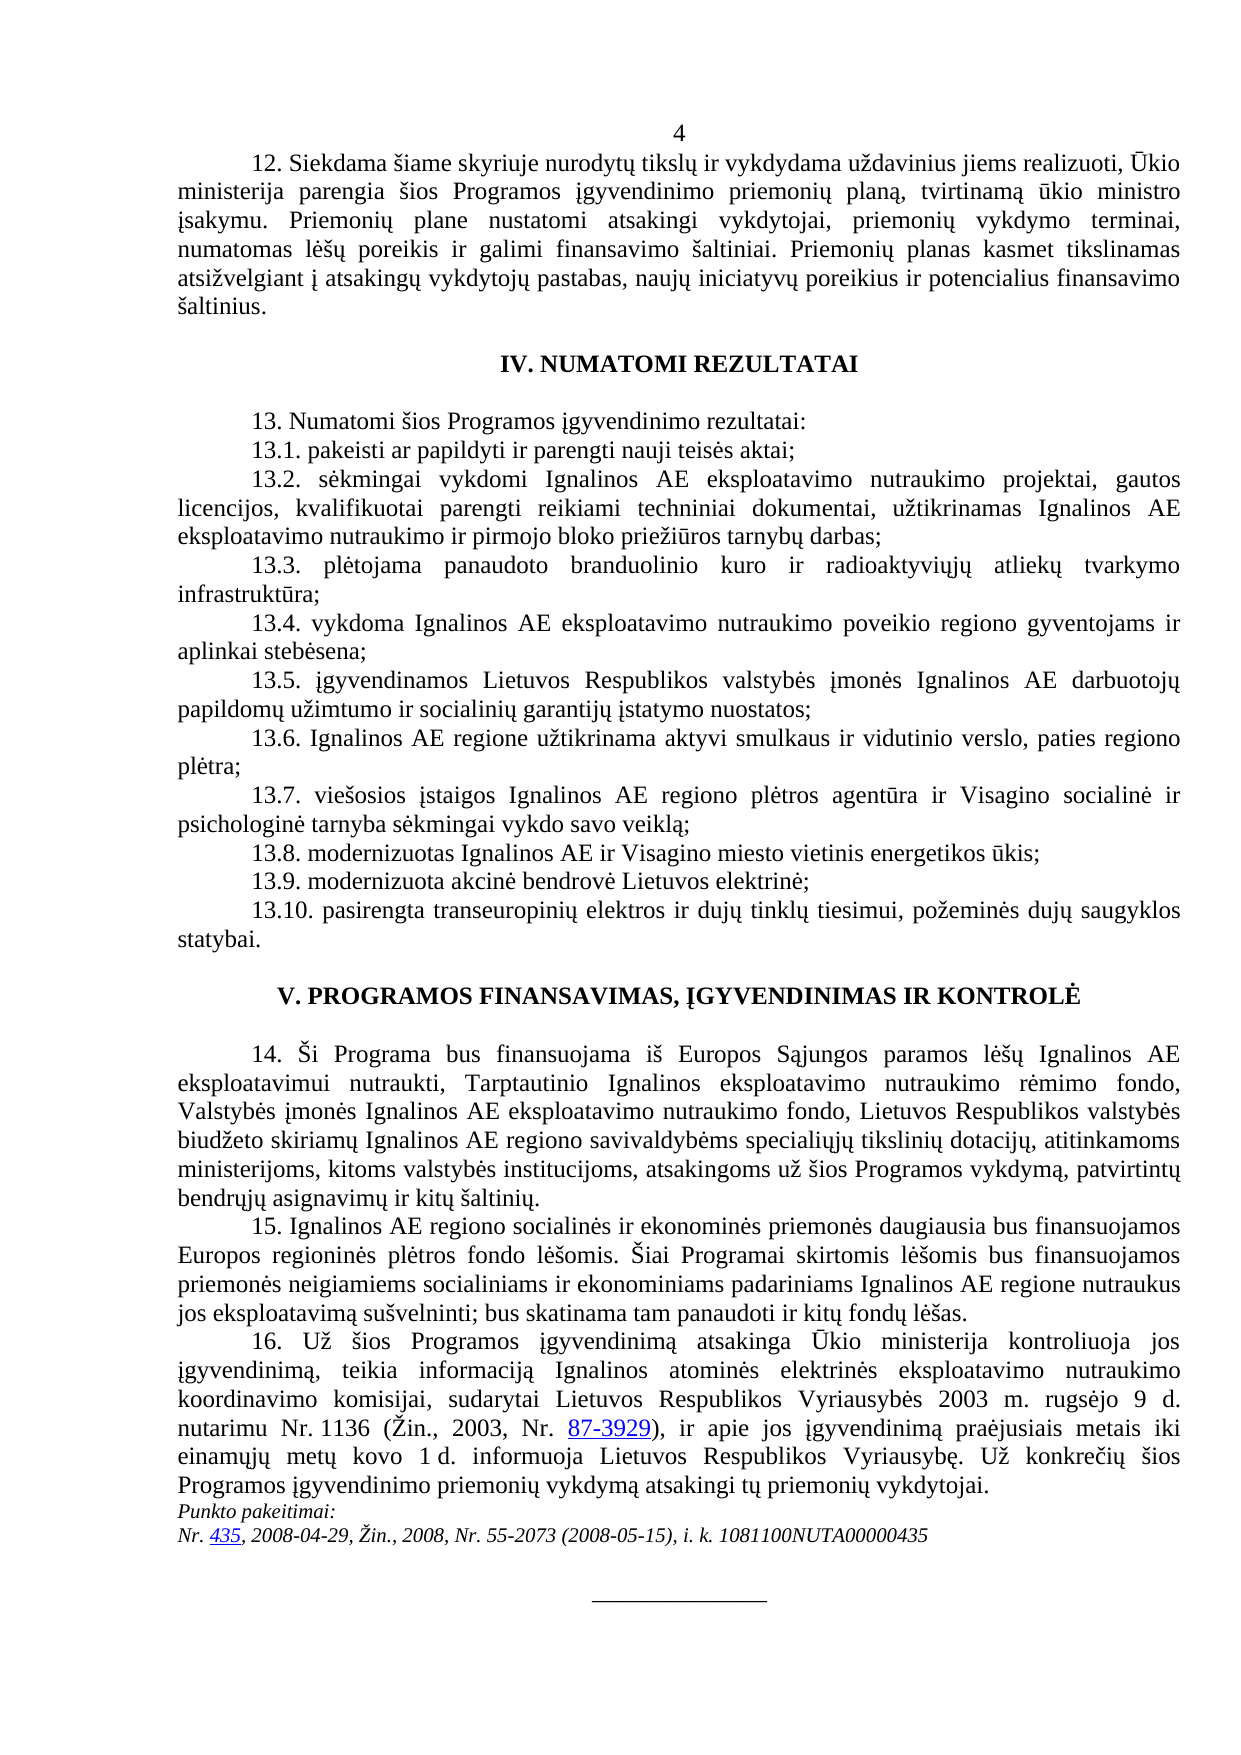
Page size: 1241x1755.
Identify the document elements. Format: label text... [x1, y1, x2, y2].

text 12. Siekdama šiame skyriuje nurodytų tikslų ir vykdydama uždavinius jiems realizuoti, Ūkio ministerija parengia šios Programos įgyvendinimo priemonių planą, tvirtinamą ūkio ministro įsakymu. Priemonių plane nustatomi atsakingi vykdytojai, priemonių vykdymo terminai, numatomas lėšų poreikis ir galimi finansavimo šaltiniai. Priemonių planas kasmet tikslinamas atsižvelgiant į atsakingų vykdytojų pastabas, naujų iniciatyvų poreikius ir potencialius finansavimo šaltinius. [177, 148, 1181, 320]
text 13.3. plėtojama panaudoto branduolinio kuro ir radioaktyviųjų atliekų tvarkymo infrastruktūra; [177, 550, 1181, 608]
text 16. Už šios Programos įgyvendinimą atsakinga Ūkio ministerija kontroliuoja jos įgyvendinimą, teikia informaciją Ignalinos atominės elektrinės eksploatavimo nutraukimo koordinavimo komisijai, sudarytai Lietuvos Respublikos Vyriausybės 2003 m. rugsėjo 9 d. nutarimu Nr. 1136 (Žin., 2003, Nr. 87-3929), ir apie jos įgyvendinimą praėjusiais metais iki einamųjų metų kovo 1 d. informuoja Lietuvos Respublikos Vyriausybę. Už konkrečių šios Programos įgyvendinimo priemonių vykdymą atsakingi tų priemonių vykdytojai. [177, 1326, 1181, 1499]
text 13.6. Ignalinos AE regione užtikrinama aktyvi smulkaus ir vidutinio verslo, paties regiono plėtra; [177, 723, 1181, 780]
text 13.1. pakeisti ar papildyti ir parengti nauji teisės aktai; [177, 435, 1181, 464]
text 13.8. modernizuotas Ignalinos AE ir Visagino miesto vietinis energetikos ūkis; [177, 838, 1181, 866]
text ______________ [177, 1576, 1181, 1604]
text Nr. 435, 2008-04-29, Žin., 2008, Nr. 55-2073 (2008-05-15), i. k. 1081100NUTA00000435 [177, 1523, 1181, 1547]
text 14. Ši Programa bus finansuojama iš Europos Sąjungos paramos lėšų Ignalinos AE eksploatavimui nutraukti, Tarptautinio Ignalinos eksploatavimo nutraukimo rėmimo fondo, Valstybės įmonės Ignalinos AE eksploatavimo nutraukimo fondo, Lietuvos Respublikos valstybės biudžeto skiriamų Ignalinos AE regiono savivaldybėms specialiųjų tikslinių dotacijų, atitinkamoms ministerijoms, kitoms valstybės institucijoms, atsakingoms už šios Programos vykdymą, patvirtintų bendrųjų asignavimų ir kitų šaltinių. [177, 1039, 1181, 1211]
text Punkto pakeitimai: [177, 1499, 1181, 1523]
text 13.10. pasirengta transeuropinių elektros ir dujų tinklų tiesimui, požeminės dujų saugyklos statybai. [177, 895, 1181, 953]
text IV. NUMATOMI REZULTATAI [177, 349, 1181, 378]
text 13.2. sėkmingai vykdomi Ignalinos AE eksploatavimo nutraukimo projektai, gautos licencijos, kvalifikuotai parengti reikiami techniniai dokumentai, užtikrinamas Ignalinos AE eksploatavimo nutraukimo ir pirmojo bloko priežiūros tarnybų darbas; [177, 464, 1181, 550]
text 13.5. įgyvendinamos Lietuvos Respublikos valstybės įmonės Ignalinos AE darbuotojų papildomų užimtumo ir socialinių garantijų įstatymo nuostatos; [177, 665, 1181, 723]
text 13.7. viešosios įstaigos Ignalinos AE regiono plėtros agentūra ir Visagino socialinė ir psichologinė tarnyba sėkmingai vykdo savo veiklą; [177, 780, 1181, 838]
text 13. Numatomi šios Programos įgyvendinimo rezultatai: [177, 406, 1181, 435]
text V. PROGRAMOS FINANSAVIMAS, ĮGYVENDINIMAS IR KONTROLĖ [177, 981, 1181, 1010]
text 15. Ignalinos AE regiono socialinės ir ekonominės priemonės daugiausia bus finansuojamos Europos regioninės plėtros fondo lėšomis. Šiai Programai skirtomis lėšomis bus finansuojamos priemonės neigiamiems socialiniams ir ekonominiams padariniams Ignalinos AE regione nutraukus jos eksploatavimą sušvelninti; bus skatinama tam panaudoti ir kitų fondų lėšas. [177, 1211, 1181, 1326]
text 13.9. modernizuota akcinė bendrovė Lietuvos elektrinė; [177, 866, 1181, 895]
text 13.4. vykdoma Ignalinos AE eksploatavimo nutraukimo poveikio regiono gyventojams ir aplinkai stebėsena; [177, 608, 1181, 665]
